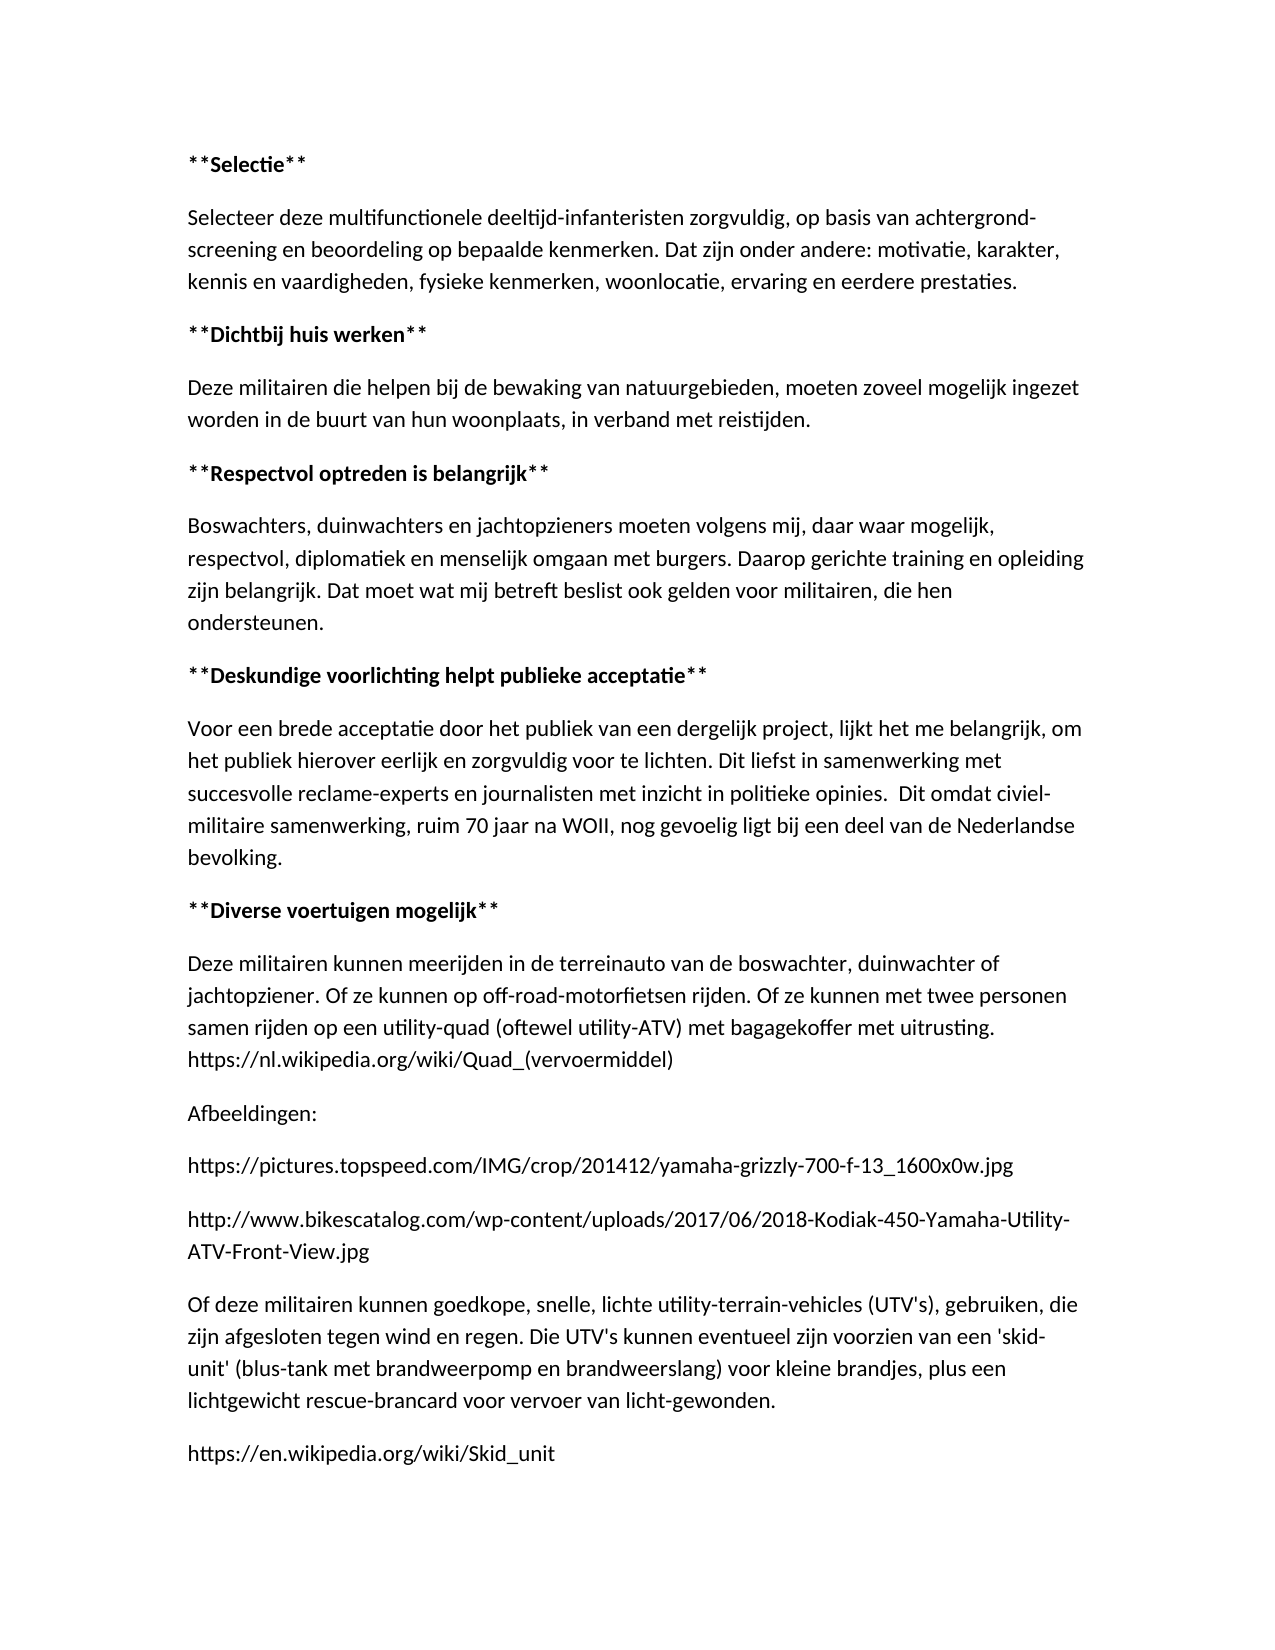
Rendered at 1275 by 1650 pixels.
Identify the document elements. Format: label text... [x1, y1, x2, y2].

text **Deskundige voorlichting helpt publieke acceptatie** [187, 661, 1087, 689]
text **Selectie** [187, 150, 1087, 178]
text Of deze militairen kunnen goedkope, snelle, lichte utility-terrain-vehicles (UTV's), gebruiken, die zijn afgesloten tegen wind en regen. Die UTV's kunnen eventueel zijn voorzien van een 'skid-unit' (blus-tank met brandweerpomp en brandweerslang) voor kleine brandjes, plus een lichtgewicht rescue-brancard voor vervoer van licht-gewonden. [187, 1290, 1087, 1414]
text http://www.bikescatalog.com/wp-content/uploads/2017/06/2018-Kodiak-450-Yamaha-Utility-ATV-Front-View.jpg [187, 1205, 1087, 1265]
text Voor een brede acceptatie door het publiek van een dergelijk project, lijkt het me belangrijk, om het publiek hierover eerlijk en zorgvuldig voor te lichten. Dit liefst in samenwerking met succesvolle reclame-experts en journalisten met inzicht in politieke opinies. Dit omdat civiel-militaire samenwerking, ruim 70 jaar na WOII, nog gevoelig ligt bij een deel van de Nederlandse bevolking. [187, 714, 1087, 871]
text **Dichtbij huis werken** [187, 320, 1087, 348]
text Deze militairen kunnen meerijden in de terreinauto van de boswachter, duinwachter of jachtopziener. Of ze kunnen op off-road-motorfietsen rijden. Of ze kunnen met twee personen samen rijden op een utility-quad (oftewel utility-ATV) met bagagekoffer met uitrusting. https://nl.wikipedia.org/wiki/Quad_(vervoermiddel) [187, 949, 1087, 1074]
text Boswachters, duinwachters en jachtopzieners moeten volgens mij, daar waar mogelijk, respectvol, diplomatiek en menselijk omgaan met burgers. Daarop gerichte training en opleiding zijn belangrijk. Dat moet wat mij betreft beslist ook gelden voor militairen, die hen ondersteunen. [187, 512, 1087, 636]
text **Respectvol optreden is belangrijk** [187, 459, 1087, 487]
text Deze militairen die helpen bij de bewaking van natuurgebieden, moeten zoveel mogelijk ingezet worden in de buurt van hun woonplaats, in verband met reistijden. [187, 373, 1087, 434]
text https://en.wikipedia.org/wiki/Skid_unit [187, 1439, 1087, 1467]
text **Diverse voertuigen mogelijk** [187, 896, 1087, 924]
text Afbeeldingen: [187, 1099, 1087, 1127]
text Selecteer deze multifunctionele deeltijd-infanteristen zorgvuldig, op basis van achtergrond-screening en beoordeling op bepaalde kenmerken. Dat zijn onder andere: motivatie, karakter, kennis en vaardigheden, fysieke kenmerken, woonlocatie, ervaring en eerdere prestaties. [187, 203, 1087, 295]
text https://pictures.topspeed.com/IMG/crop/201412/yamaha-grizzly-700-f-13_1600x0w.jpg [187, 1152, 1087, 1180]
